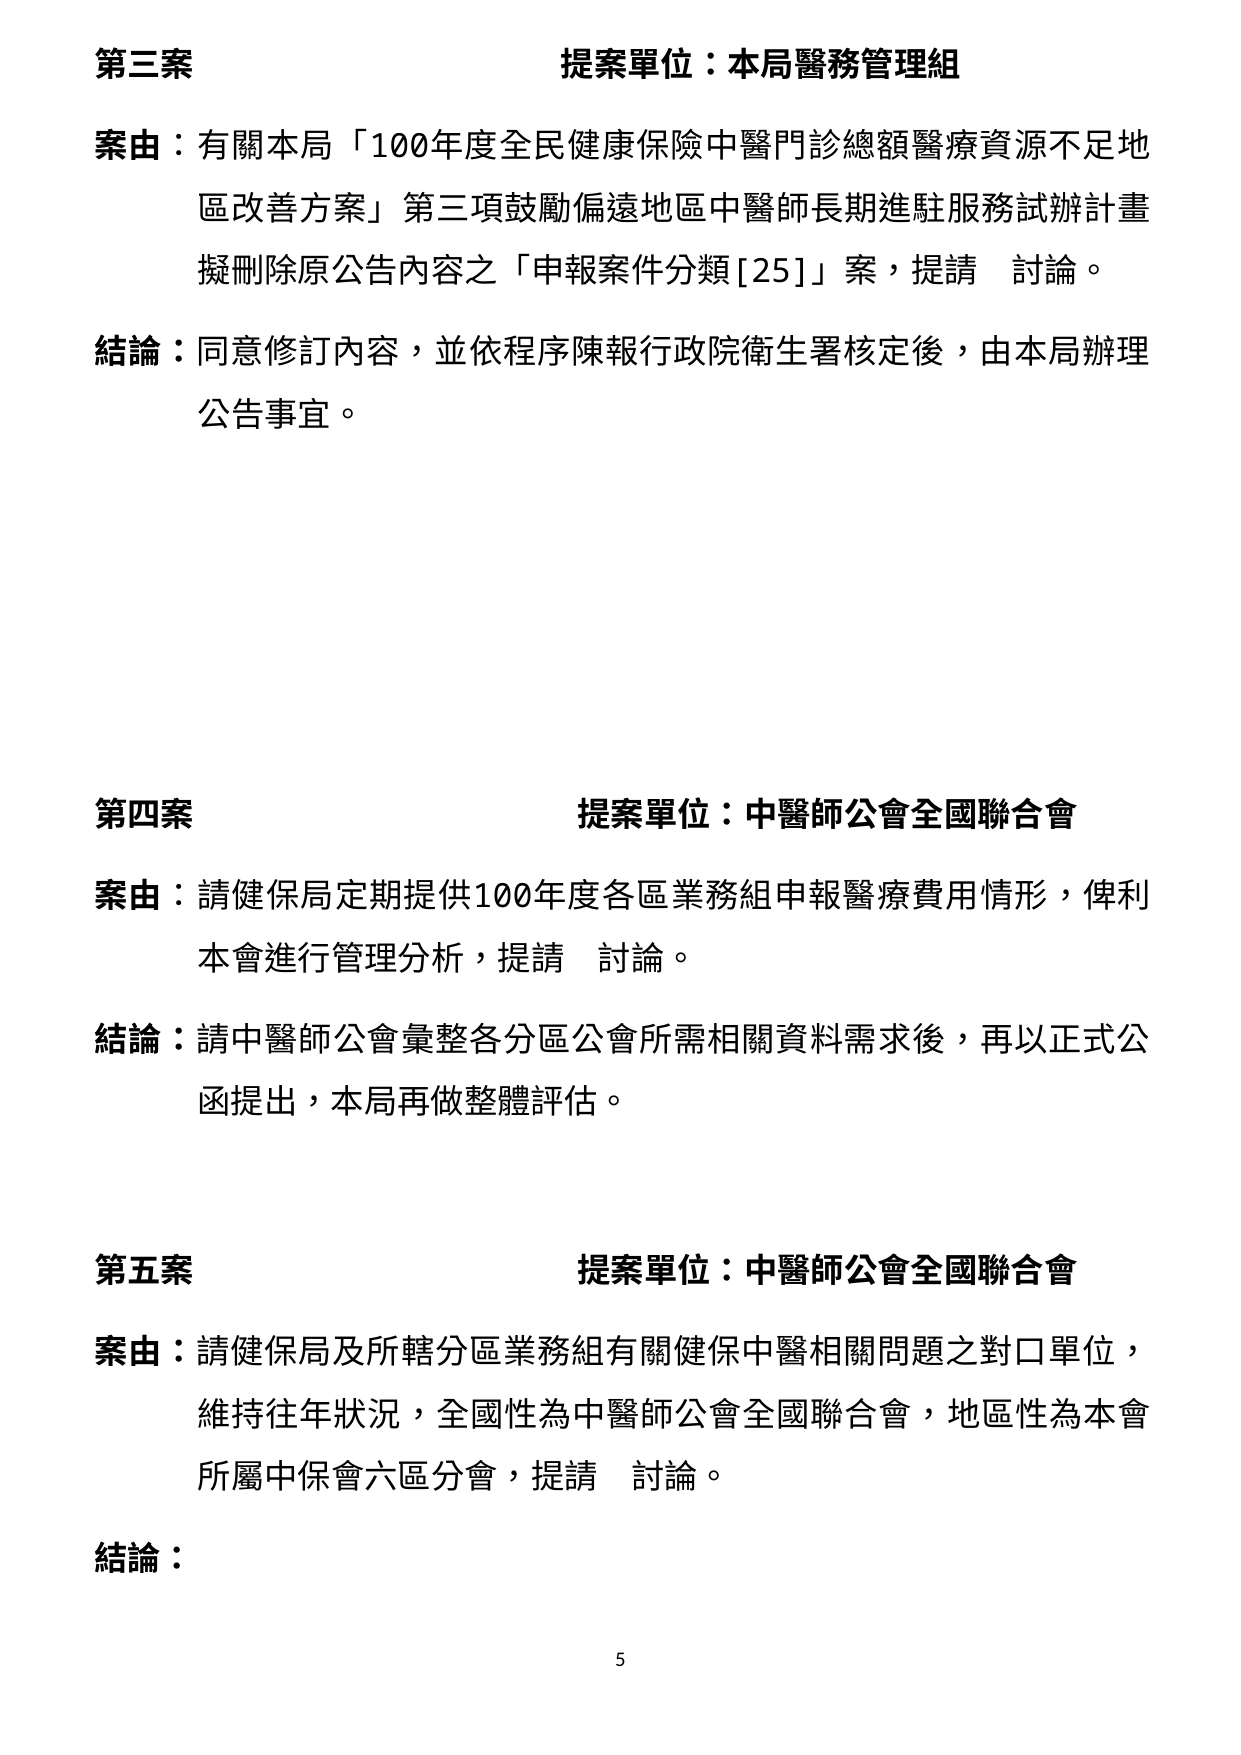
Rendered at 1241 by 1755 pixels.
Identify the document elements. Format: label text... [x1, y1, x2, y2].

text 案由：請健保局及所轄分區業務組有關健保中醫相關問題之對口單位，維持往年狀況，全國性為中醫師公會全國聯合會，地區性為本會所屬中保會六區分會，提請 討論。 [94, 1308, 1152, 1495]
text 結論：請中醫師公會彙整各分區公會所需相關資料需求後，再以正式公函提出，本局再做整體評估。 [94, 995, 1152, 1120]
text 結論：同意修訂內容，並依程序陳報行政院衛生署核定後，由本局辦理公告事宜。 [94, 308, 1152, 433]
text 第三案 提案單位：本局醫務管理組 [94, 20, 1152, 83]
text 結論： [94, 1514, 1152, 1576]
text 案由：請健保局定期提供100年度各區業務組申報醫療費用情形，俾利本會進行管理分析，提請 討論。 [94, 851, 1152, 976]
text 案由：有關本局「100年度全民健康保險中醫門診總額醫療資源不足地區改善方案」第三項鼓勵偏遠地區中醫師長期進駐服務試辦計畫，擬刪除原公告內容之「申報案件分類[25]」案，提請 討論。 [94, 101, 1152, 289]
text 第四案 提案單位：中醫師公會全國聯合會 [94, 770, 1152, 833]
text 第五案 提案單位：中醫師公會全國聯合會 [94, 1226, 1152, 1289]
